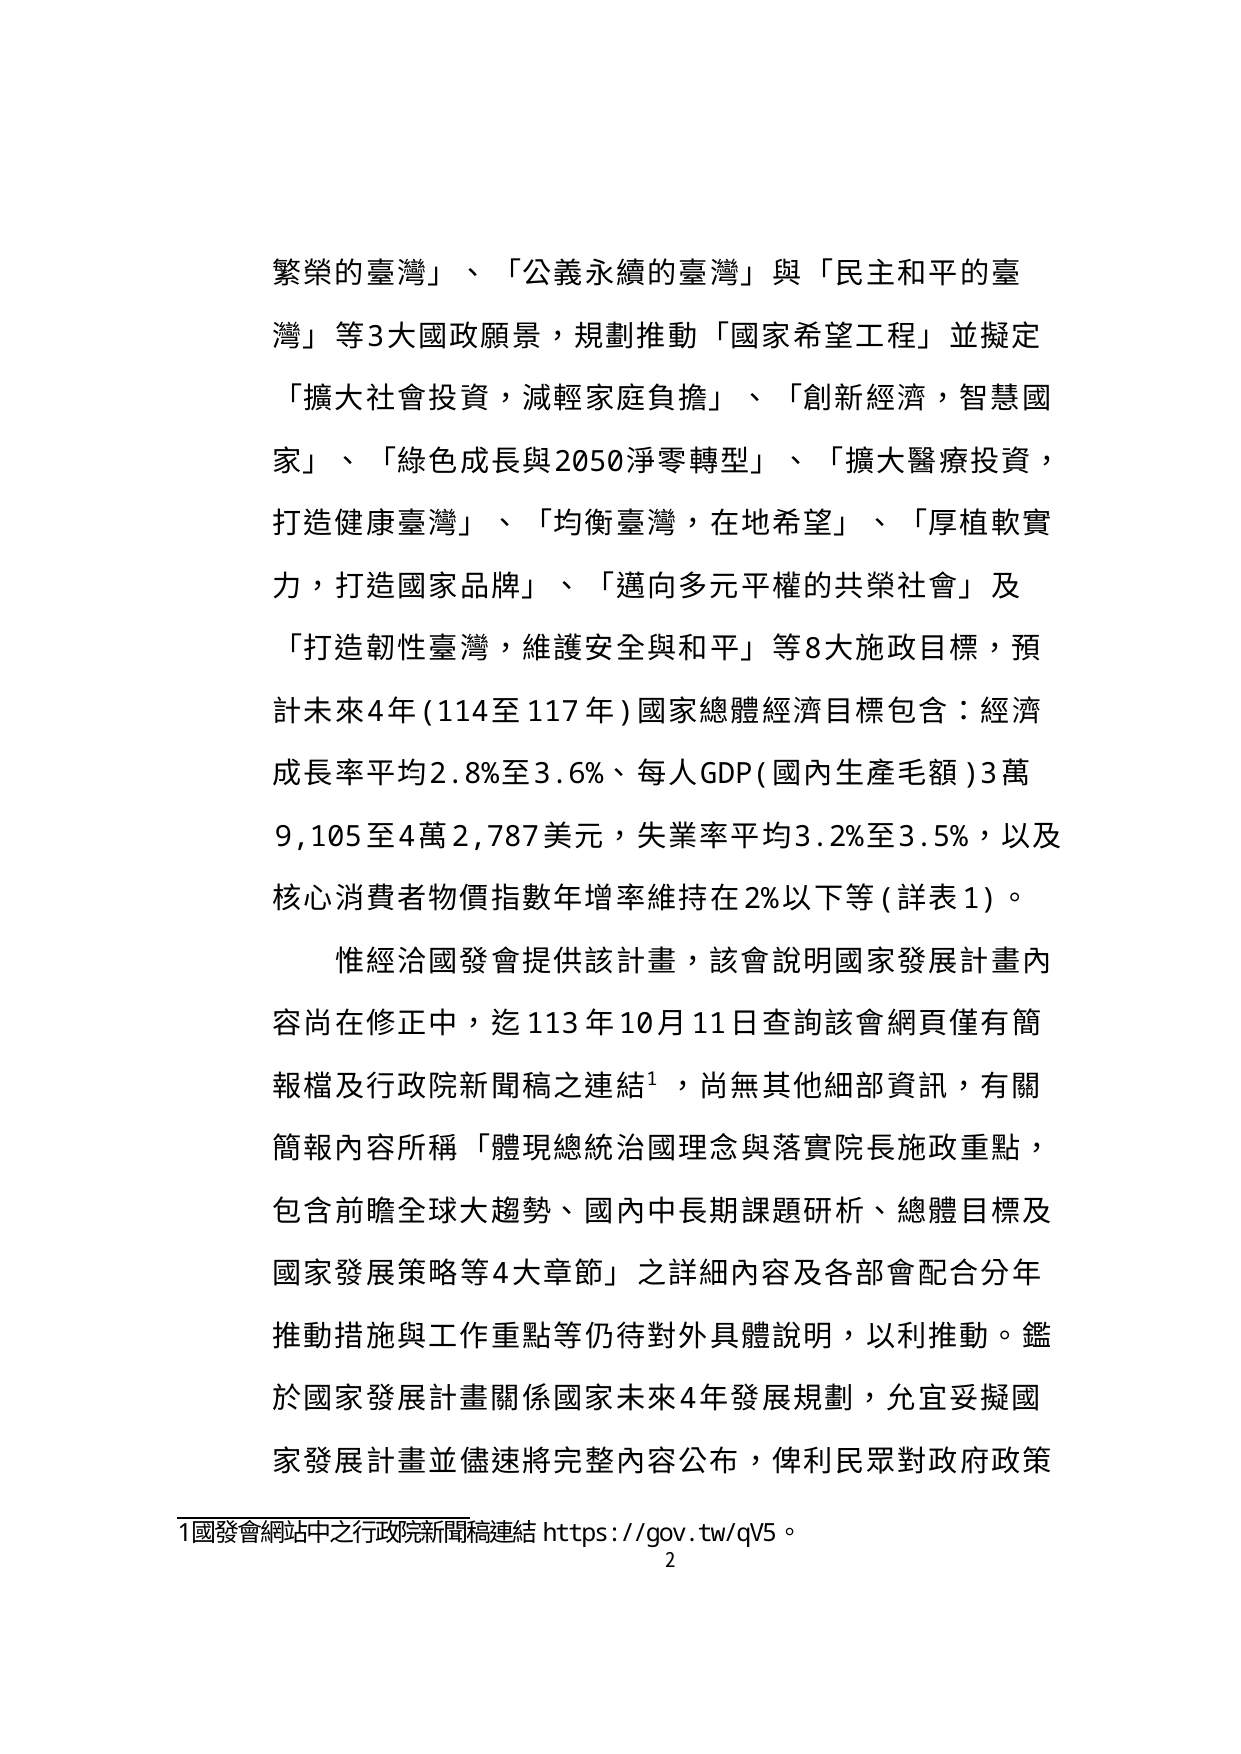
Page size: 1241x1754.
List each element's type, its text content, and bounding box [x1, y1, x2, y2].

text 繁榮的臺灣」、「公義永續的臺灣」與「民主和平的臺灣」等3大國政願景，規劃推動「國家希望工程」並擬定「擴大社會投資，減輕家庭負擔」、「創新經濟，智慧國家」、「綠色成長與2050淨零轉型」、「擴大醫療投資，打造健康臺灣」、「均衡臺灣，在地希望」、「厚植軟實力，打造國家品牌」、「邁向多元平權的共榮社會」及「打造韌性臺灣，維護安全與和平」等8大施政目標，預計未來4年(114至117年)國家總體經濟目標包含：經濟成長率平均2.8%至3.6%、每人GDP(國內生產毛額)3萬9,105至4萬2,787美元，失業率平均3.2%至3.5%，以及核心消費者物價指數年增率維持在2%以下等(詳表1)。 [266, 229, 1063, 917]
text 國發會網站中之行政院新聞稿連結https://gov.tw/qV5。 [177, 1518, 1063, 1547]
text 惟經洽國發會提供該計畫，該會說明國家發展計畫內容尚在修正中，迄113年10月11日查詢該會網頁僅有簡報檔及行政院新聞稿之連結，尚無其他細部資訊，有關簡報內容所稱「體現總統治國理念與落實院長施政重點，包含前瞻全球大趨勢、國內中長期課題研析、總體目標及國家發展策略等4大章節」之詳細內容及各部會配合分年推動措施與工作重點等仍待對外具體說明，以利推動。鑑於國家發展計畫關係國家未來4年發展規劃，允宜妥擬國家發展計畫並儘速將完整內容公布，俾利民眾對政府政策 [266, 917, 1063, 1479]
